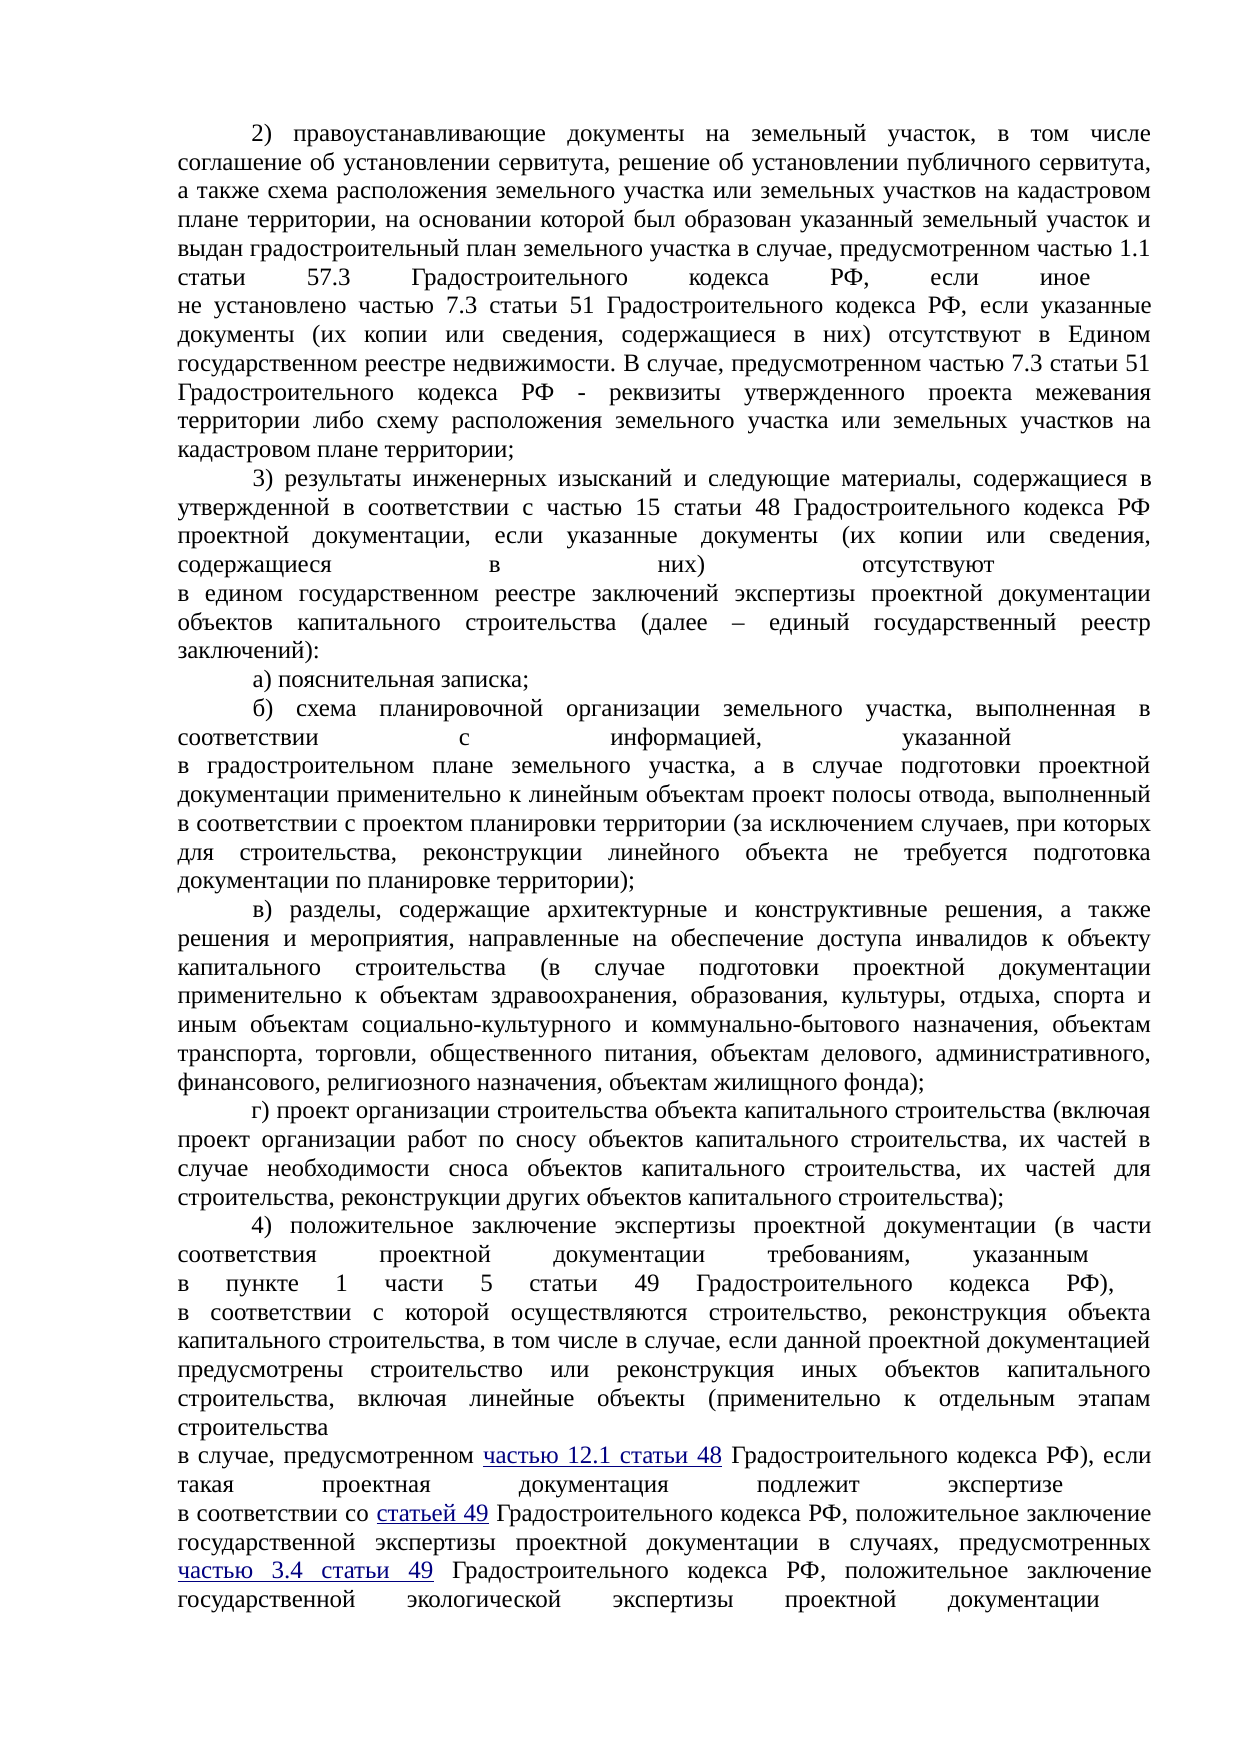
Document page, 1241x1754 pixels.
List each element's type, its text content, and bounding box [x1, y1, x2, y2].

text г) проект организации строительства объекта капитального строительства (включая проект организации работ по сносу объектов капитального строительства, их частей в случае необходимости сноса объектов капитального строительства, их частей для строительства, реконструкции других объектов капитального строительства); [177, 1096, 1152, 1211]
text б) схема планировочной организации земельного участка, выполненная в соответствии с информацией, указанной в градостроительном плане земельного участка, а в случае подготовки проектной документации применительно к линейным объектам проект полосы отвода, выполненный в соответствии с проектом планировки территории (за исключением случаев, при которых для строительства, реконструкции линейного объекта не требуется подготовка документации по планировке территории); [177, 693, 1152, 894]
text в) разделы, содержащие архитектурные и конструктивные решения, а также решения и мероприятия, направленные на обеспечение доступа инвалидов к объекту капитального строительства (в случае подготовки проектной документации применительно к объектам здравоохранения, образования, культуры, отдыха, спорта и иным объектам социально-культурного и коммунально-бытового назначения, объектам транспорта, торговли, общественного питания, объектам делового, административного, финансового, религиозного назначения, объектам жилищного фонда); [177, 894, 1152, 1096]
text а) пояснительная записка; [177, 664, 1152, 693]
text 3) результаты инженерных изысканий и следующие материалы, содержащиеся в утвержденной в соответствии с частью 15 статьи 48 Градостроительного кодекса РФ проектной документации, если указанные документы (их копии или сведения, содержащиеся в них) отсутствуют в едином государственном реестре заключений экспертизы проектной документации объектов капитального строительства (далее – единый государственный реестр заключений): [177, 463, 1152, 664]
text 2) правоустанавливающие документы на земельный участок, в том числе соглашение об установлении сервитута, решение об установлении публичного сервитута, а также схема расположения земельного участка или земельных участков на кадастровом плане территории, на основании которой был образован указанный земельный участок и выдан градостроительный план земельного участка в случае, предусмотренном частью 1.1 статьи 57.3 Градостроительного кодекса РФ, если иное не установлено частью 7.3 статьи 51 Градостроительного кодекса РФ, если указанные документы (их копии или сведения, содержащиеся в них) отсутствуют в Едином государственном реестре недвижимости. В случае, предусмотренном частью 7.3 статьи 51 Градостроительного кодекса РФ - реквизиты утвержденного проекта межевания территории либо схему расположения земельного участка или земельных участков на кадастровом плане территории; [177, 118, 1152, 463]
text 4) положительное заключение экспертизы проектной документации (в части соответствия проектной документации требованиям, указанным в пункте 1 части 5 статьи 49 Градостроительного кодекса РФ), в соответствии с которой осуществляются строительство, реконструкция объекта капитального строительства, в том числе в случае, если данной проектной документацией предусмотрены строительство или реконструкция иных объектов капитального строительства, включая линейные объекты (применительно к отдельным этапам строительства в случае, предусмотренном частью 12.1 статьи 48 Градостроительного кодекса РФ), если такая проектная документация подлежит экспертизе в соответствии со статьей 49 Градостроительного кодекса РФ, положительное заключение государственной экспертизы проектной документации в случаях, предусмотренных частью 3.4 статьи 49 Градостроительного кодекса РФ, положительное заключение государственной экологической экспертизы проектной документации [177, 1211, 1152, 1613]
